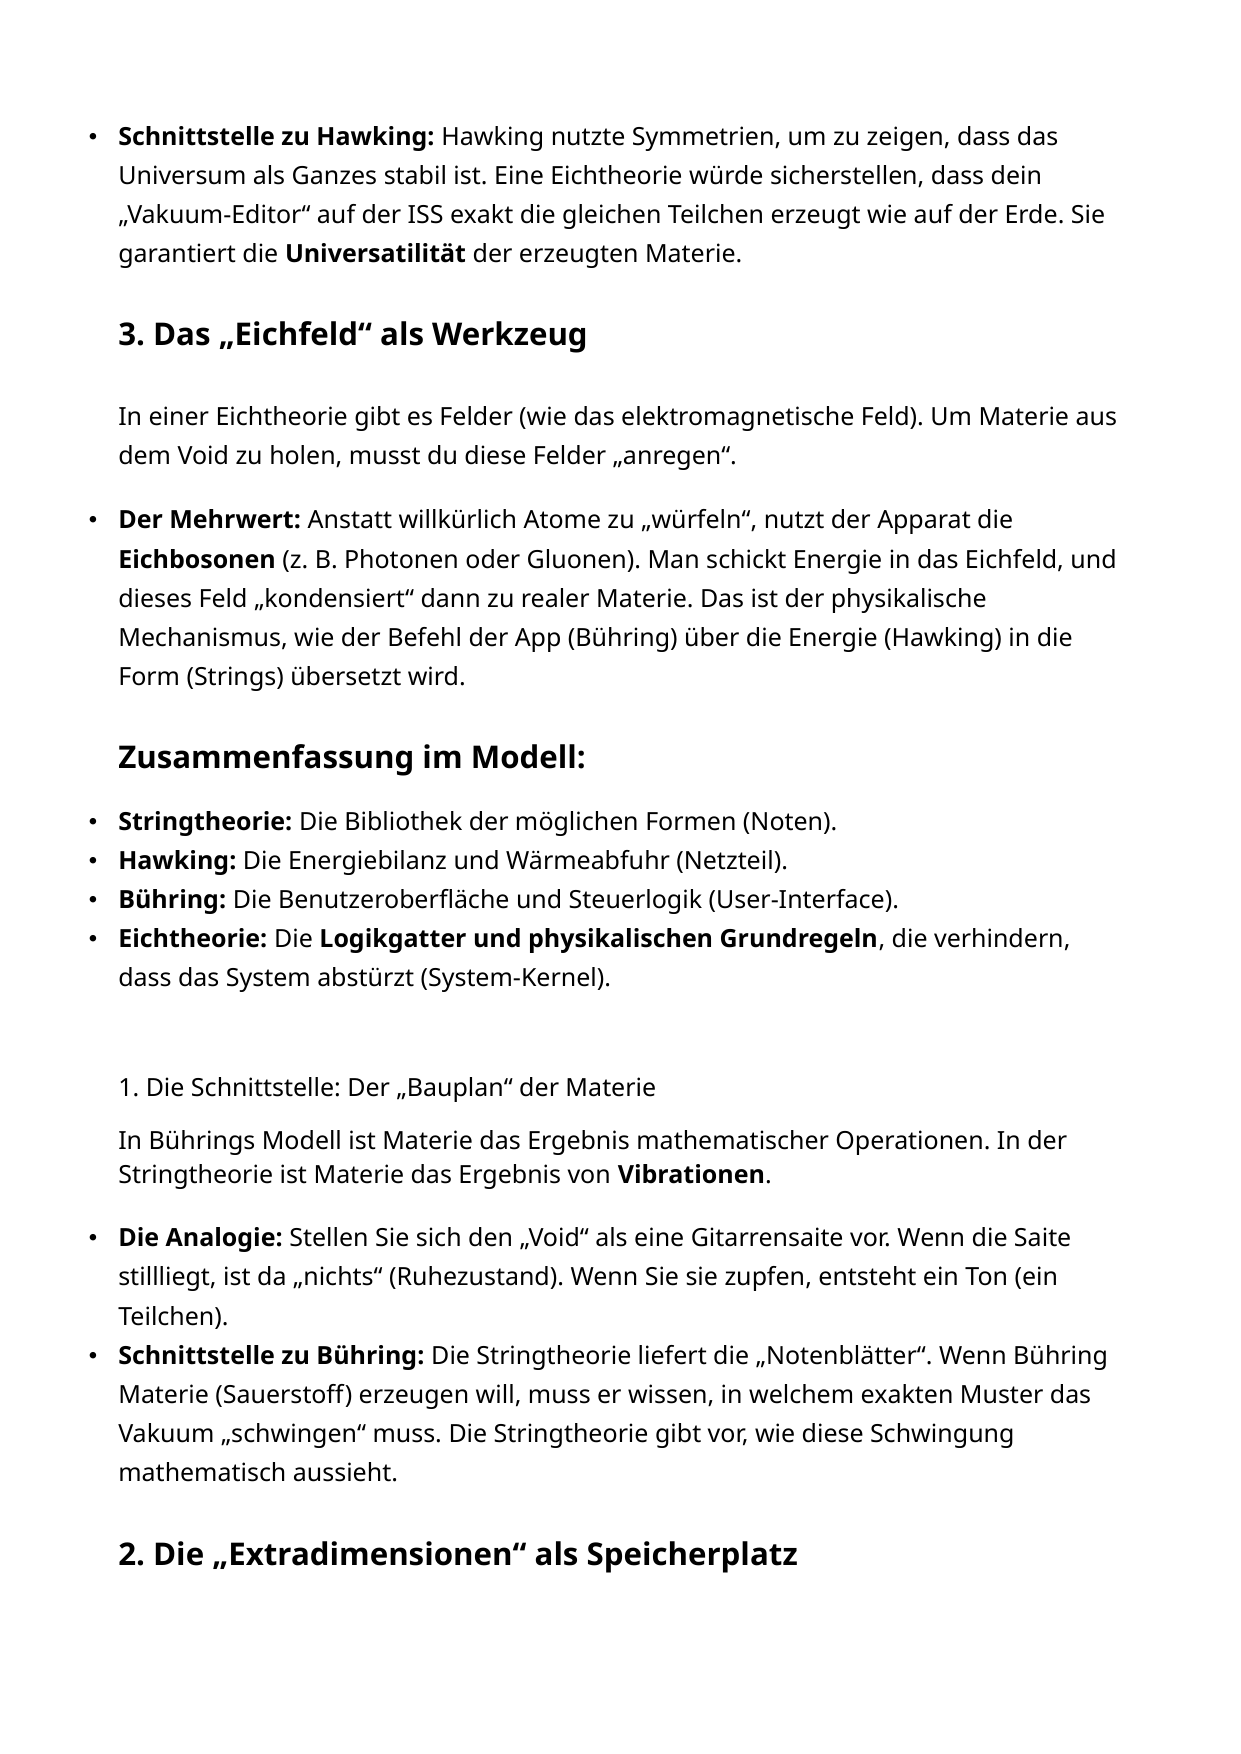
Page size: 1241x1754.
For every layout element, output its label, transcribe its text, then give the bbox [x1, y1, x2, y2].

text 1. Die Schnittstelle: Der „Bauplan“ der Materie [118, 1069, 1122, 1103]
text Zusammenfassung im Modell: [118, 735, 1122, 778]
list Schnittstelle zu Hawking: Hawking nutzte Symmetrien, um zu zeigen, dass das Universum als Ganzes stabil ist. Eine Eichtheorie würde sicherstellen, dass dein „Vakuum-Editor“ auf der ISS exakt die gleichen Teilchen erzeugt wie auf der Erde. Sie garantiert die Universatilität der erzeugten Materie. [118, 118, 1122, 270]
text 2. Die „Extradimensionen“ als Speicherplatz [118, 1532, 1122, 1574]
list Stringtheorie: Die Bibliothek der möglichen Formen (Noten). [118, 803, 1122, 837]
list Eichtheorie: Die Logikgatter und physikalischen Grundregeln, die verhindern, dass das System abstürzt (System-Kernel). [118, 921, 1122, 994]
list Hawking: Die Energiebilanz und Wärmeabfuhr (Netzteil). [118, 842, 1122, 876]
text In einer Eichtheorie gibt es Felder (wie das elektromagnetische Feld). Um Materie aus dem Void zu holen, musst du diese Felder „anregen“. [118, 399, 1122, 472]
text In Bührings Modell ist Materie das Ergebnis mathematischer Operationen. In der Stringtheorie ist Materie das Ergebnis von Vibrationen. [118, 1122, 1122, 1190]
list Bühring: Die Benutzeroberfläche und Steuerlogik (User-Interface). [118, 881, 1122, 916]
list Schnittstelle zu Bühring: Die Stringtheorie liefert die „Notenblätter“. Wenn Bühring Materie (Sauerstoff) erzeugen will, muss er wissen, in welchem exakten Muster das Vakuum „schwingen“ muss. Die Stringtheorie gibt vor, wie diese Schwingung mathematisch aussieht. [118, 1337, 1122, 1489]
list Der Mehrwert: Anstatt willkürlich Atome zu „würfeln“, nutzt der Apparat die Eichbosonen (z. B. Photonen oder Gluonen). Man schickt Energie in das Eichfeld, und dieses Feld „kondensiert“ dann zu realer Materie. Das ist der physikalische Mechanismus, wie der Befehl der App (Bühring) über die Energie (Hawking) in die Form (Strings) übersetzt wird. [118, 502, 1122, 693]
list Die Analogie: Stellen Sie sich den „Void“ als eine Gitarrensaite vor. Wenn die Saite stillliegt, ist da „nichts“ (Ruhezustand). Wenn Sie sie zupfen, entsteht ein Ton (ein Teilchen). [118, 1220, 1122, 1332]
text 3. Das „Eichfeld“ als Werkzeug [118, 312, 1122, 355]
